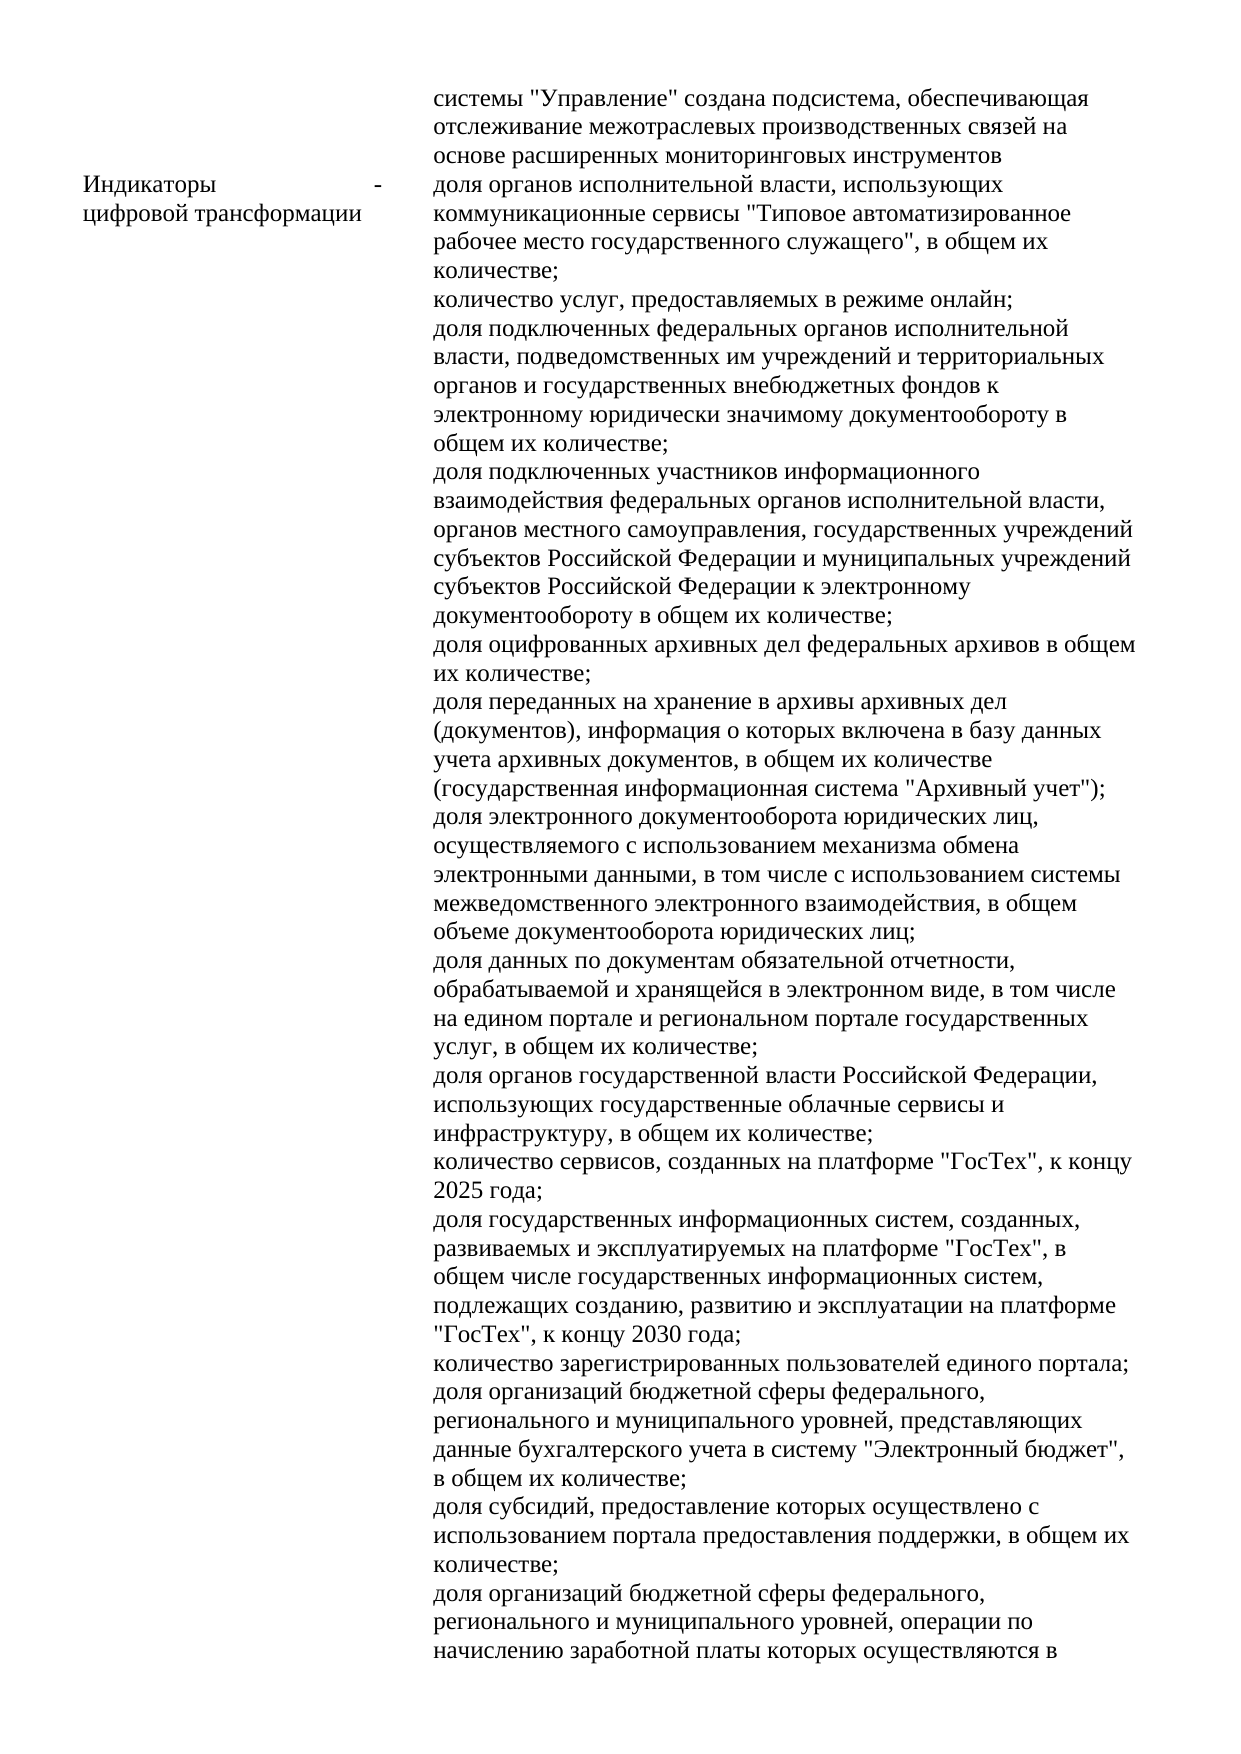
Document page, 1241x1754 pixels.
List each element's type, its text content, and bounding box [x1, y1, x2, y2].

table_cell - [374, 169, 433, 1664]
table_cell системы "Управление" создана подсистема, обеспечивающая отслеживание межотраслевых производственных связей на основе расширенных мониторинговых инструментов [433, 83, 1140, 169]
table_cell - [374, 83, 433, 169]
table_cell доля органов исполнительной власти, использующих коммуникационные сервисы "Типовое автоматизированное рабочее место государственного служащего", в общем их количестве; количество услуг, предоставляемых в режиме онлайн; доля подключенных федеральных органов исполнительной власти, подведомственных им учреждений и территориальных органов и государственных внебюджетных фондов к электронному юридически значимому документообороту в общем их количестве; доля подключенных участников информационного взаимодействия федеральных органов исполнительной власти, органов местного самоуправления, государственных учреждений субъектов Российской Федерации и муниципальных учреждений субъектов Российской Федерации к электронному документообороту в общем их количестве; доля оцифрованных архивных дел федеральных архивов в общем их количестве; доля переданных на хранение в архивы архивных дел (документов), информация о которых включена в базу данных учета архивных документов, в общем их количестве (государственная информационная система "Архивный учет"); доля электронного документооборота юридических лиц, осуществляемого с использованием механизма обмена электронными данными, в том числе с использованием системы межведомственного электронного взаимодействия, в общем объеме документооборота юридических лиц; доля данных по документам обязательной отчетности, обрабатываемой и хранящейся в электронном виде, в том числе на едином портале и региональном портале государственных услуг, в общем их количестве; доля органов государственной власти Российской Федерации, использующих государственные облачные сервисы и инфраструктуру, в общем их количестве; количество сервисов, созданных на платформе "ГосТех", к концу 2025 года; доля государственных информационных систем, созданных, развиваемых и эксплуатируемых на платформе "ГосТех", в общем числе государственных информационных систем, подлежащих созданию, развитию и эксплуатации на платформе "ГосТех", к концу 2030 года; количество зарегистрированных пользователей единого портала; доля организаций бюджетной сферы федерального, регионального и муниципального уровней, представляющих данные бухгалтерского учета в систему "Электронный бюджет", в общем их количестве; доля субсидий, предоставление которых осуществлено с использованием портала предоставления поддержки, в общем их количестве; доля организаций бюджетной сферы федерального, регионального и муниципального уровней, операции по начислению заработной платы которых осуществляются в [433, 169, 1140, 1664]
table_cell Индикаторы цифровой трансформации [83, 169, 374, 1664]
table_cell [83, 83, 374, 169]
